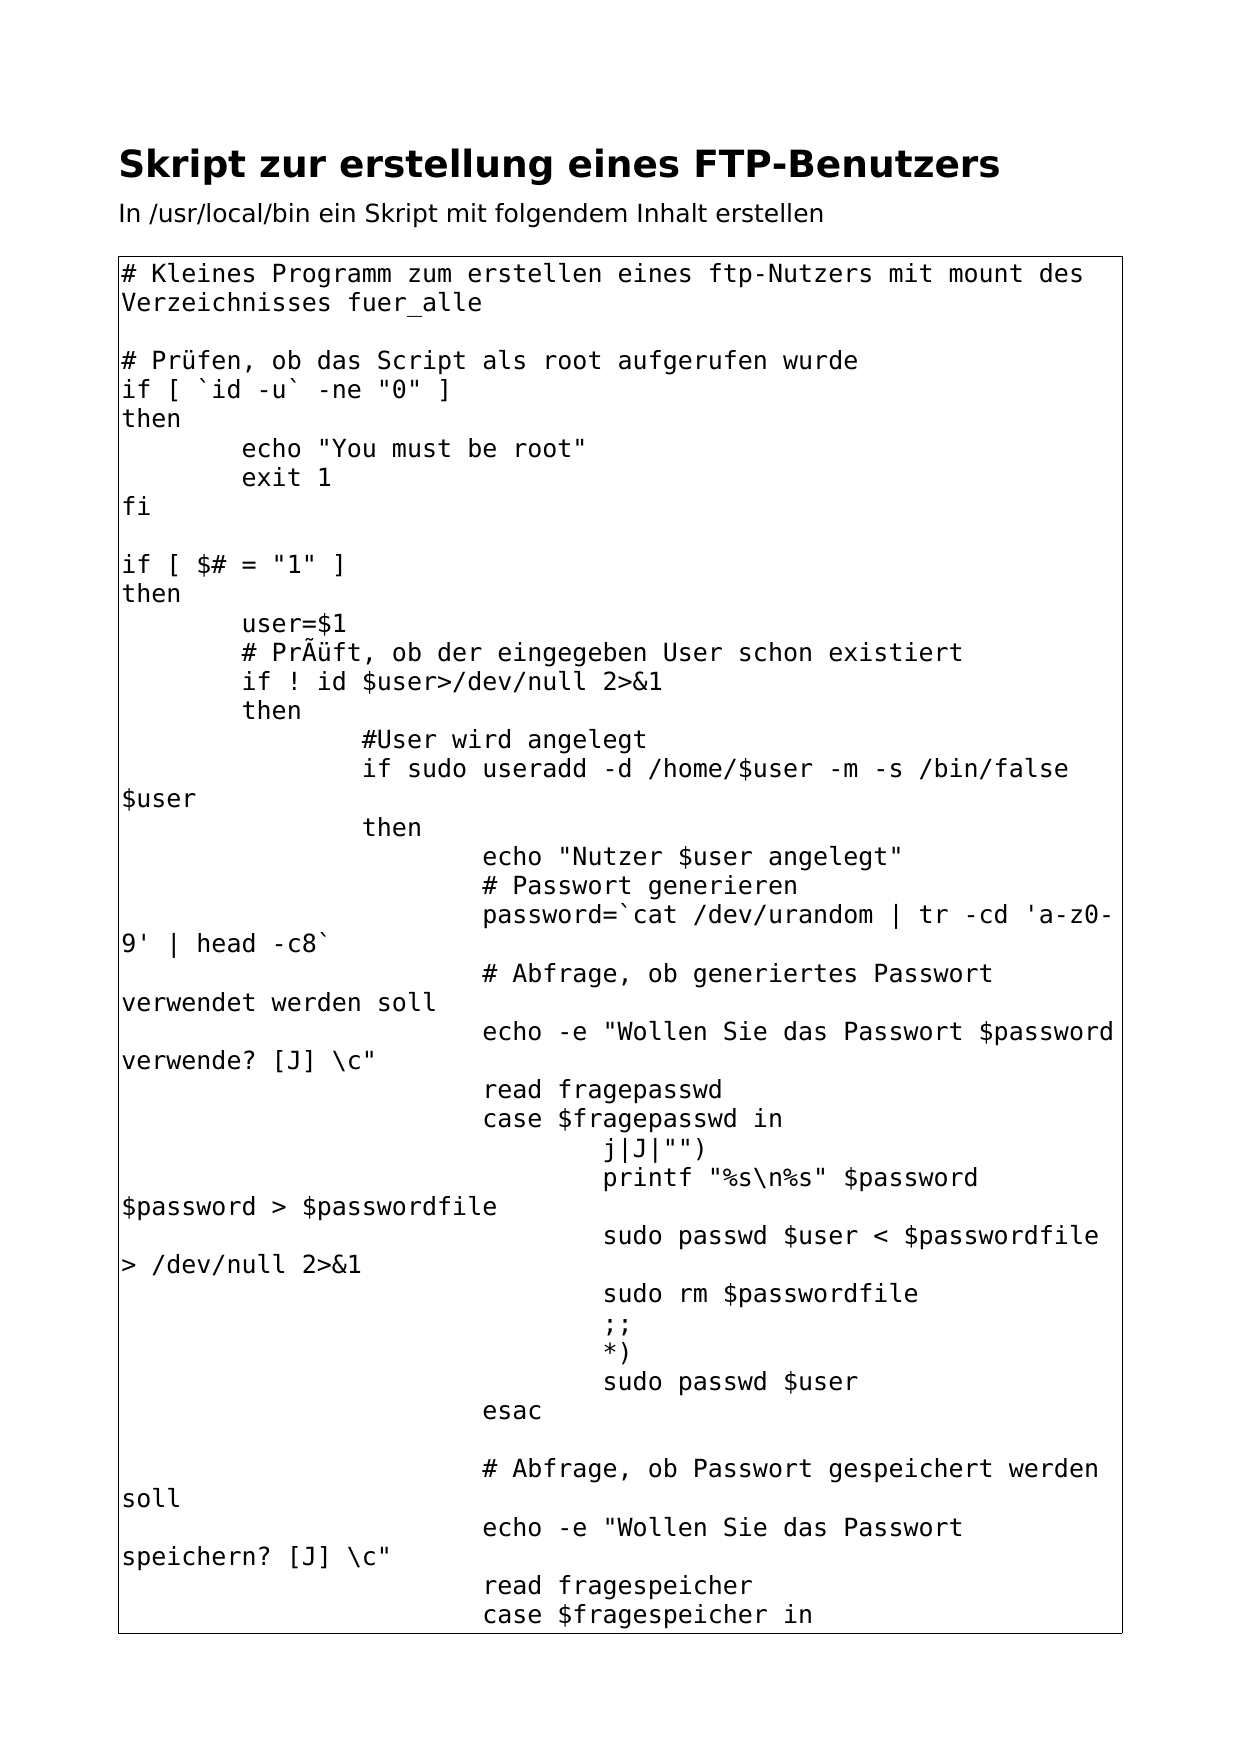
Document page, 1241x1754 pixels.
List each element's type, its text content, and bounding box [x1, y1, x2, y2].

text In /usr/local/bin ein Skript mit folgendem Inhalt erstellen [118, 199, 1122, 228]
table_header # Kleines Programm zum erstellen eines ftp-Nutzers mit mount des Verzeichnisses fuer_alle # Prüfen, ob das Script als root aufgerufen wurde if [ `id -u` -ne "0" ] then echo "You must be root" exit 1 fi if [ $# = "1" ] then user=$1 # PrÃüft, ob der eingegeben User schon existiert if ! id $user>/dev/null 2>&1 then #User wird angelegt if sudo useradd -d /home/$user -m -s /bin/false $user then echo "Nutzer $user angelegt" # Passwort generieren password=`cat /dev/urandom | tr -cd 'a-z0-9' | head -c8` # Abfrage, ob generiertes Passwort verwendet werden soll echo -e "Wollen Sie das Passwort $password verwende? [J] \c" read fragepasswd case $fragepasswd in j|J|"") printf "%s\n%s" $password $password > $passwordfile sudo passwd $user < $passwordfile > /dev/null 2>&1 sudo rm $passwordfile ;; *) sudo passwd $user esac # Abfrage, ob Passwort gespeichert werden soll echo -e "Wollen Sie das Passwort speichern? [J] \c" read fragespeicher case $fragespeicher in [119, 257, 1122, 1632]
subtitle Skript zur erstellung eines FTP-Benutzers [118, 143, 1122, 187]
